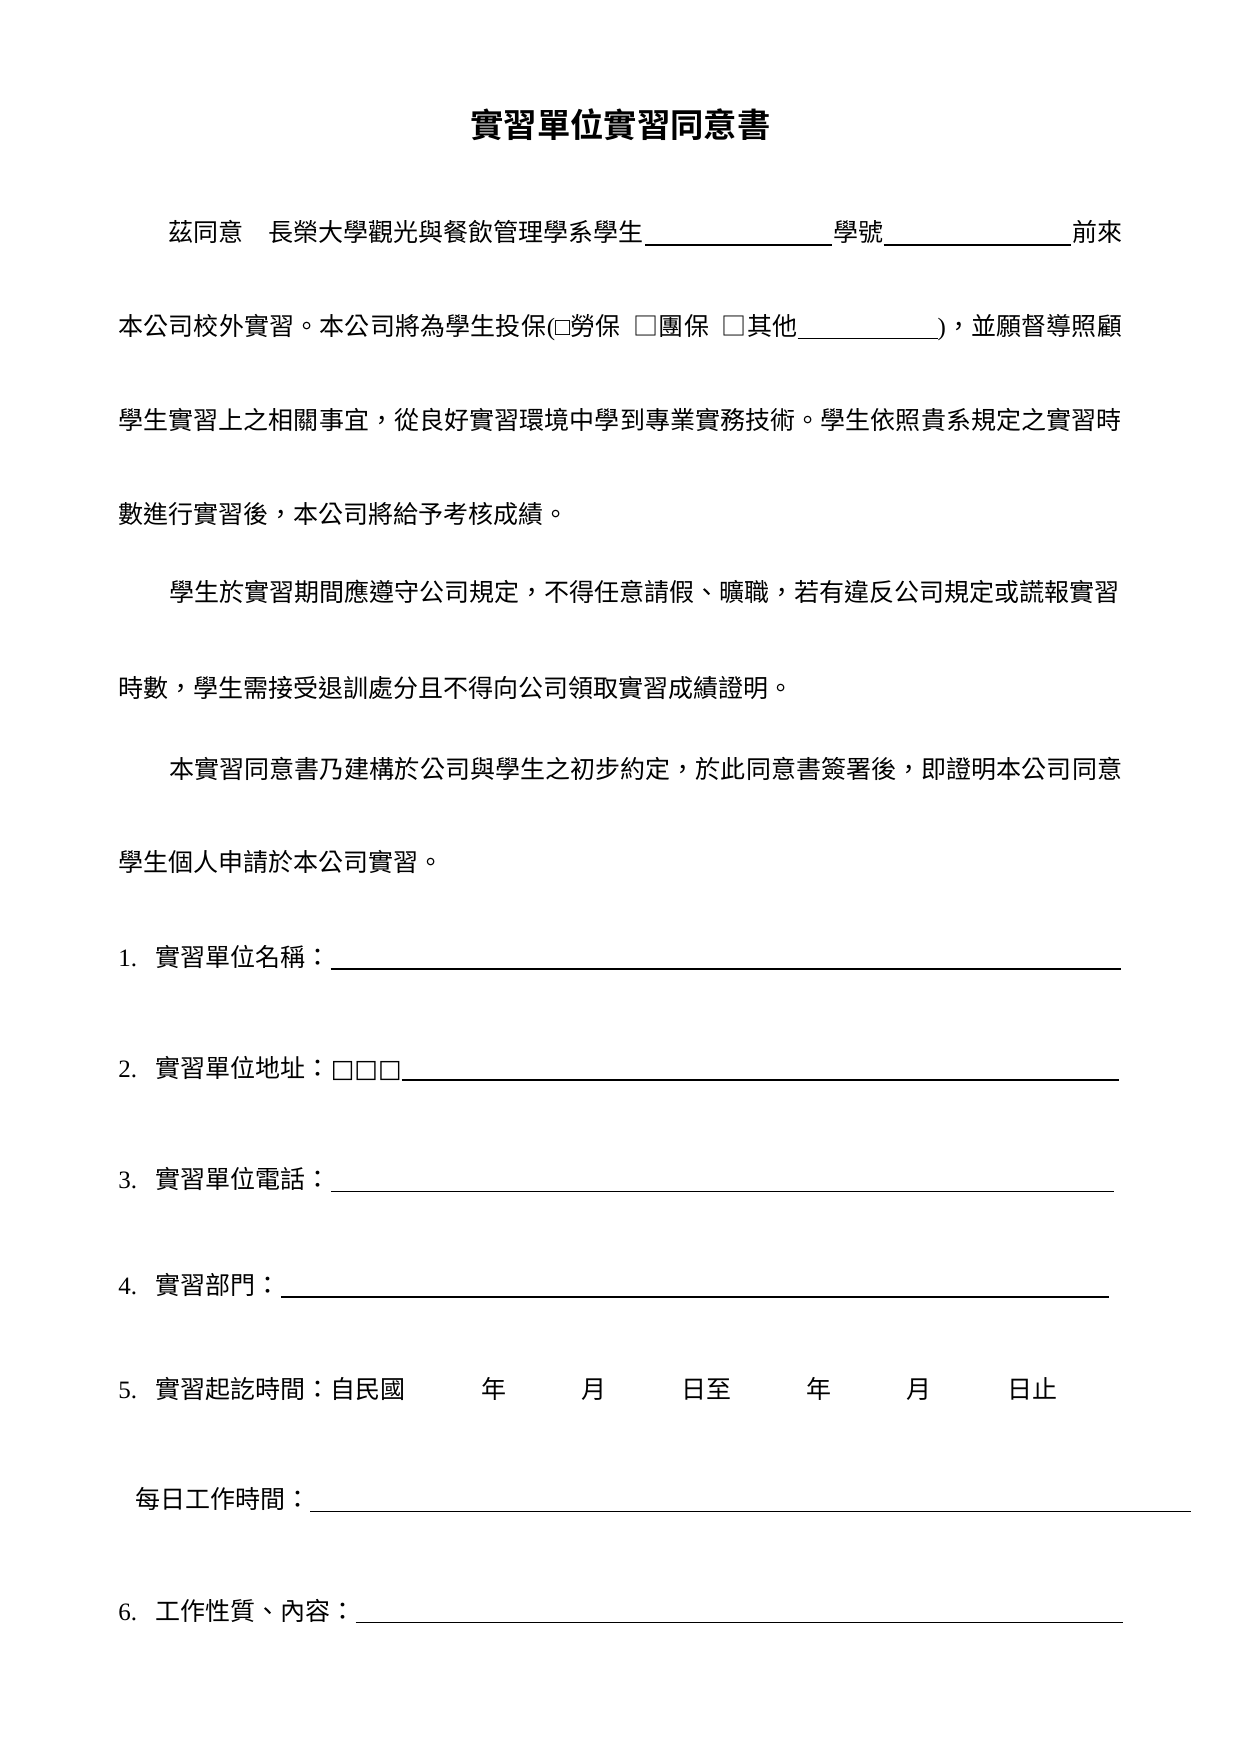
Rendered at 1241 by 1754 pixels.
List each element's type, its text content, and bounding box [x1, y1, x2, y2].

text 茲同意 長榮大學觀光與餐飲管理學系學生 學號 前來本公司校外實習。本公司將為學生投保(□勞保 □團保 □其他 )，並願督導照顧學生實習上之相關事宜，從良好實習環境中學到專業實務技術。學生依照貴系規定之實習時數進行實習後，本公司將給予考核成績。 [118, 189, 1122, 533]
list 實習部門： [118, 1271, 1122, 1300]
list 實習單位名稱： [118, 937, 1122, 974]
list 實習單位電話： [118, 1160, 1122, 1196]
list 實習起訖時間：自民國 年 月 日至 年 月 日止 [118, 1375, 1194, 1405]
text 實習單位實習同意書 [118, 81, 1122, 143]
list 實習單位地址：□□□ [118, 1049, 1122, 1085]
text 本實習同意書乃建構於公司與學生之初步約定，於此同意書簽署後，即證明本公司同意學生個人申請於本公司實習。 [118, 726, 1122, 882]
list 工作性質、內容： [118, 1591, 1122, 1627]
text 學生於實習期間應遵守公司規定，不得任意請假、曠職，若有違反公司規定或謊報實習時數，學生需接受退訓處分且不得向公司領取實習成績證明。 [118, 551, 1122, 707]
text 每日工作時間： [118, 1480, 1194, 1516]
